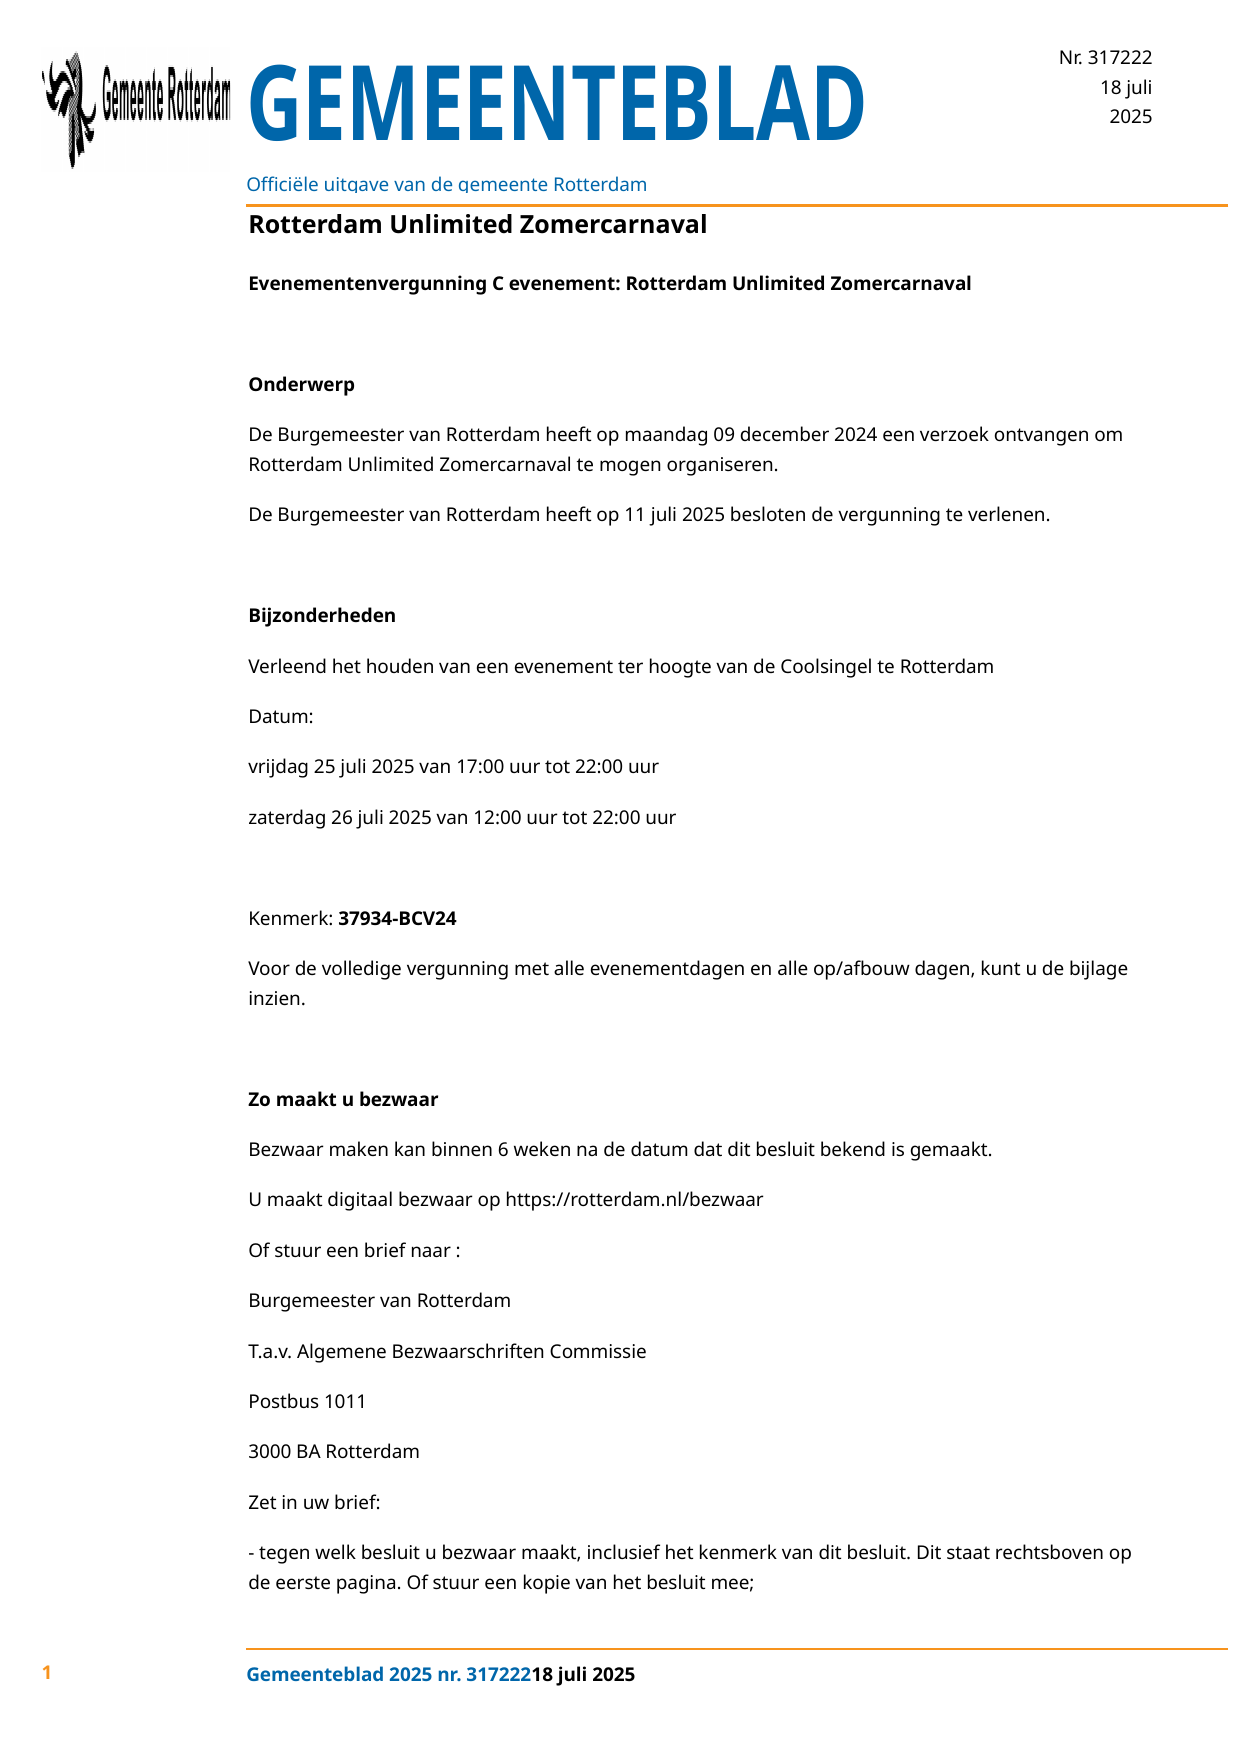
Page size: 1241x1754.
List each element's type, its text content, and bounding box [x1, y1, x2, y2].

text De Burgemeester van Rotterdam heeft op maandag 09 december 2024 een verzoek ontvangen om Rotterdam Unlimited Zomercarnaval te mogen organiseren. [248, 422, 1152, 477]
text Postbus 1011 [248, 1388, 1152, 1414]
text Onderwerp [248, 371, 1152, 397]
text T.a.v. Algemene Bezwaarschriften Commissie [248, 1338, 1152, 1363]
text Burgemeester van Rotterdam [248, 1287, 1152, 1313]
text zaterdag 26 juli 2025 van 12:00 uur tot 22:00 uur [248, 804, 1152, 830]
text Verleend het houden van een evenement ter hoogte van de Coolsingel te Rotterdam [248, 653, 1152, 678]
text Voor de volledige vergunning met alle evenementdagen en alle op/afbouw dagen, kunt u de bijlage inzien. [248, 955, 1152, 1011]
text U maakt digitaal bezwaar op https://rotterdam.nl/bezwaar [248, 1187, 1152, 1212]
text 3000 BA Rotterdam [248, 1439, 1152, 1464]
text Rotterdam Unlimited Zomercarnaval [248, 207, 1152, 241]
text - tegen welk besluit u bezwaar maakt, inclusief het kenmerk van dit besluit. Dit staat rechtsboven op de eerste pagina. Of stuur een kopie van het besluit mee; [248, 1539, 1152, 1595]
picture [41, 47, 231, 172]
text Datum: [248, 703, 1152, 729]
text Bezwaar maken kan binnen 6 weken na de datum dat dit besluit bekend is gemaakt. [248, 1136, 1152, 1162]
text De Burgemeester van Rotterdam heeft op 11 juli 2025 besloten de vergunning te verlenen. [248, 502, 1152, 527]
text Kenmerk: 37934-BCV24 [248, 905, 1152, 931]
text Zo maakt u bezwaar [248, 1086, 1152, 1111]
text Evenementenvergunning C evenement: Rotterdam Unlimited Zomercarnaval [248, 270, 1152, 296]
text Of stuur een brief naar : [248, 1237, 1152, 1263]
text Bijzonderheden [248, 602, 1152, 628]
text vrijdag 25 juli 2025 van 17:00 uur tot 22:00 uur [248, 754, 1152, 779]
text Zet in uw brief: [248, 1489, 1152, 1515]
